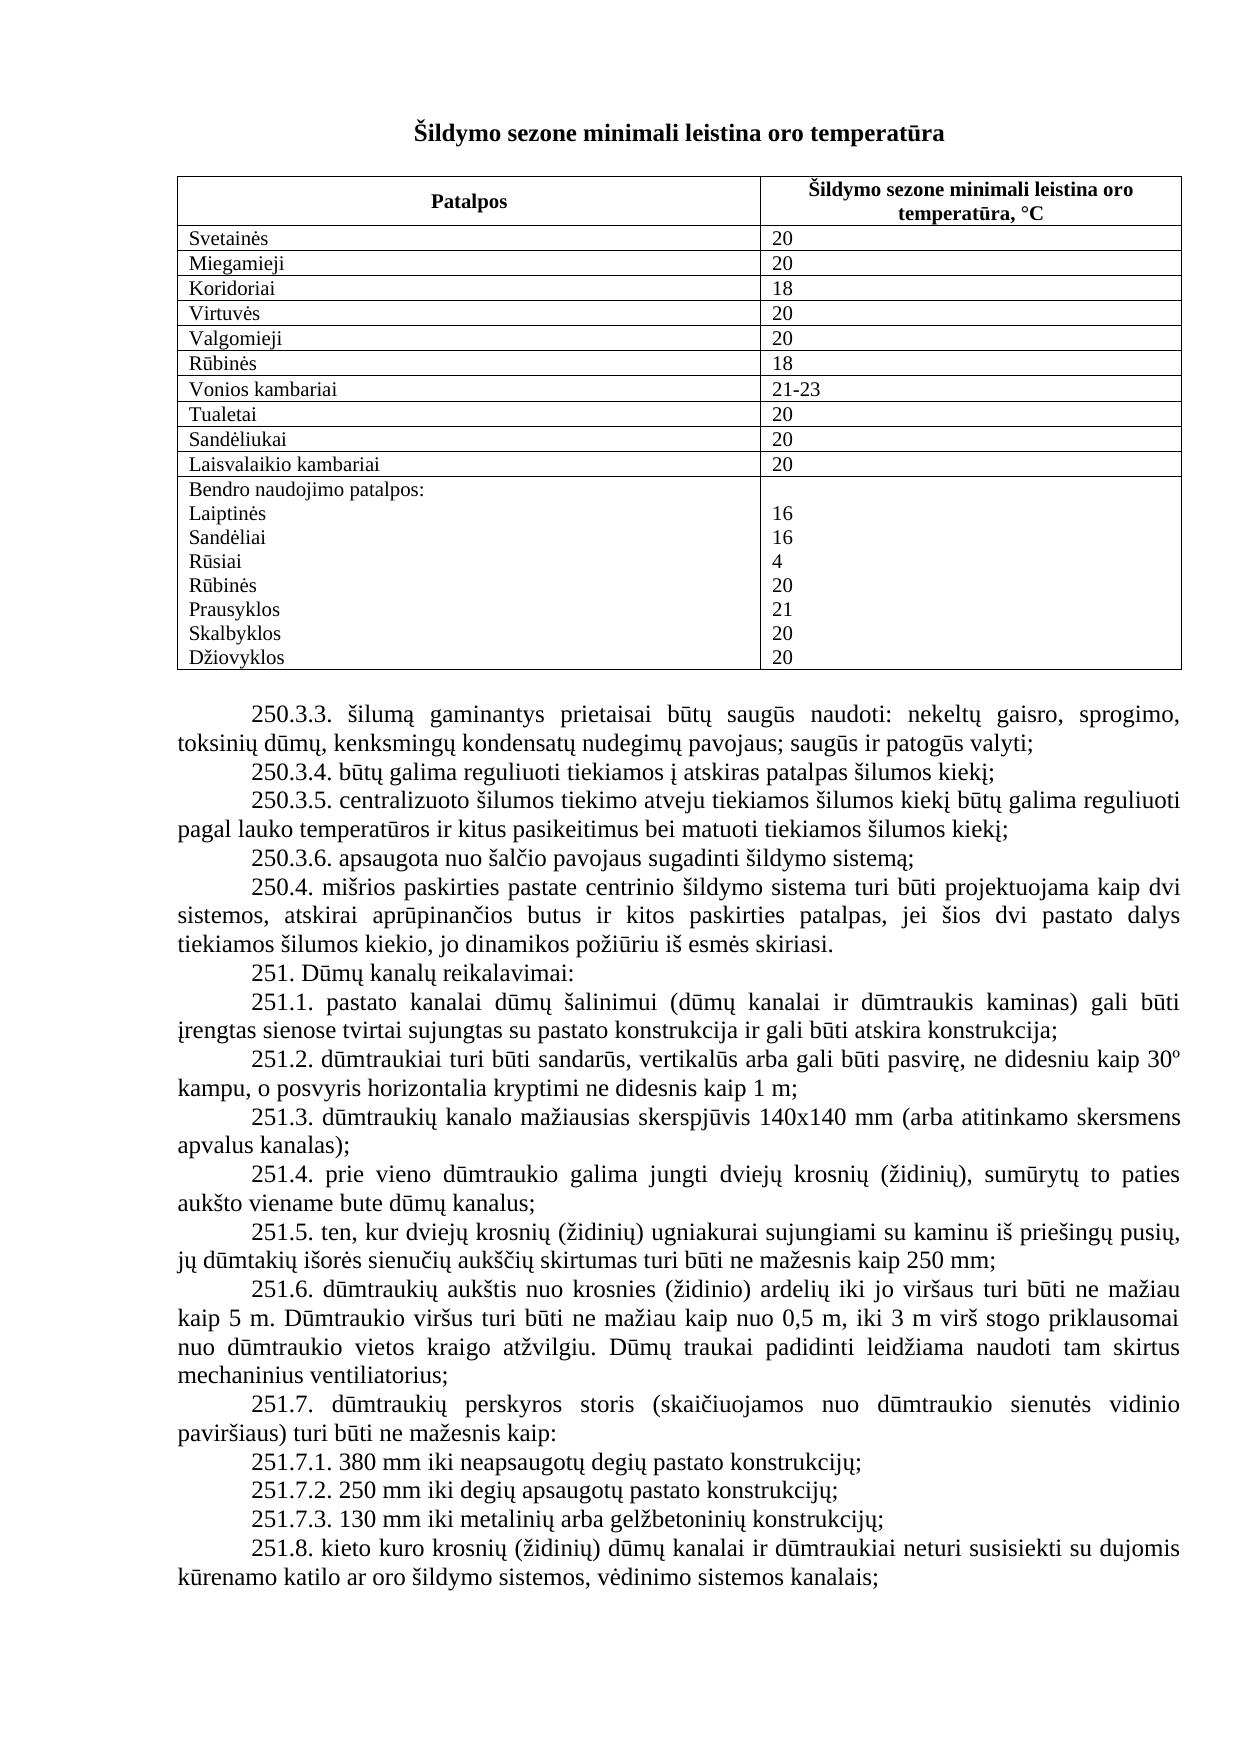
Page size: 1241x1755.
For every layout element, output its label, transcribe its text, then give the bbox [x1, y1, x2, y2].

table_cell 20 [761, 251, 1181, 275]
table_cell Bendro naudojimo patalpos: Laiptinės Sandėliai Rūsiai Rūbinės Prausyklos Skalbyklos Džiovyklos [178, 477, 760, 669]
table_cell Valgomieji [178, 326, 760, 350]
text 251.7.1. 380 mm iki neapsaugotų degių pastato konstrukcijų; [177, 1447, 1181, 1475]
table_cell 20 [761, 402, 1181, 426]
table_cell Tualetai [178, 402, 760, 426]
text 250.4. mišrios paskirties pastate centrinio šildymo sistema turi būti projektuojama kaip dvi sistemos, atskirai aprūpinančios butus ir kitos paskirties patalpas, jei šios dvi pastato dalys tiekiamos šilumos kiekio, jo dinamikos požiūriu iš esmės skiriasi. [177, 872, 1181, 958]
text 251.1. pastato kanalai dūmų šalinimui (dūmų kanalai ir dūmtraukis kaminas) gali būti įrengtas sienose tvirtai sujungtas su pastato konstrukcija ir gali būti atskira konstrukcija; [177, 987, 1181, 1044]
text 250.3.3. šilumą gaminantys prietaisai būtų saugūs naudoti: nekeltų gaisro, sprogimo, toksinių dūmų, kenksmingų kondensatų nudegimų pavojaus; saugūs ir patogūs valyti; [177, 699, 1181, 757]
table_cell Miegamieji [178, 251, 760, 275]
table_cell 20 [761, 301, 1181, 325]
text Šildymo sezone minimali leistina oro temperatūra [177, 118, 1181, 147]
table_header Patalpos [178, 177, 760, 225]
table_cell Rūbinės [178, 351, 760, 375]
table_cell Svetainės [178, 226, 760, 250]
table_cell Sandėliukai [178, 427, 760, 451]
text 251.8. kieto kuro krosnių (židinių) dūmų kanalai ir dūmtraukiai neturi susisiekti su dujomis kūrenamo katilo ar oro šildymo sistemos, vėdinimo sistemos kanalais; [177, 1533, 1181, 1590]
table_cell Laisvalaikio kambariai [178, 452, 760, 476]
table_cell Koridoriai [178, 276, 760, 300]
text 251.2. dūmtraukiai turi būti sandarūs, vertikalūs arba gali būti pasvirę, ne didesniu kaip 30º kampu, o posvyris horizontalia kryptimi ne didesnis kaip 1 m; [177, 1044, 1181, 1102]
table_cell 18 [761, 351, 1181, 375]
table_cell Vonios kambariai [178, 376, 760, 401]
text 250.3.4. būtų galima reguliuoti tiekiamos į atskiras patalpas šilumos kiekį; [177, 757, 1181, 785]
table_cell 20 [761, 226, 1181, 250]
text 250.3.5. centralizuoto šilumos tiekimo atveju tiekiamos šilumos kiekį būtų galima reguliuoti pagal lauko temperatūros ir kitus pasikeitimus bei matuoti tiekiamos šilumos kiekį; [177, 785, 1181, 843]
text 251.7.2. 250 mm iki degių apsaugotų pastato konstrukcijų; [177, 1475, 1181, 1504]
text 251. Dūmų kanalų reikalavimai: [177, 958, 1181, 987]
table_cell 18 [761, 276, 1181, 300]
text 251.4. prie vieno dūmtraukio galima jungti dviejų krosnių (židinių), sumūrytų to paties aukšto viename bute dūmų kanalus; [177, 1159, 1181, 1217]
text 251.5. ten, kur dviejų krosnių (židinių) ugniakurai sujungiami su kaminu iš priešingų pusių, jų dūmtakių išorės sienučių aukščių skirtumas turi būti ne mažesnis kaip 250 mm; [177, 1217, 1181, 1274]
table_cell Virtuvės [178, 301, 760, 325]
table_cell 20 [761, 427, 1181, 451]
text 251.6. dūmtraukių aukštis nuo krosnies (židinio) ardelių iki jo viršaus turi būti ne mažiau kaip 5 m. Dūmtraukio viršus turi būti ne mažiau kaip nuo 0,5 m, iki 3 m virš stogo priklausomai nuo dūmtraukio vietos kraigo atžvilgiu. Dūmų traukai padidinti leidžiama naudoti tam skirtus mechaninius ventiliatorius; [177, 1274, 1181, 1389]
text 250.3.6. apsaugota nuo šalčio pavojaus sugadinti šildymo sistemą; [177, 843, 1181, 872]
text 251.7. dūmtraukių perskyros storis (skaičiuojamos nuo dūmtraukio sienutės vidinio paviršiaus) turi būti ne mažesnis kaip: [177, 1389, 1181, 1447]
table_cell 16 16 4 20 21 20 20 [761, 477, 1181, 669]
table_cell 20 [761, 452, 1181, 476]
table_header Šildymo sezone minimali leistina oro temperatūra, °C [761, 177, 1181, 225]
text 251.3. dūmtraukių kanalo mažiausias skerspjūvis 140x140 mm (arba atitinkamo skersmens apvalus kanalas); [177, 1102, 1181, 1159]
table_cell 21-23 [761, 376, 1181, 401]
text 251.7.3. 130 mm iki metalinių arba gelžbetoninių konstrukcijų; [177, 1504, 1181, 1533]
table_cell 20 [761, 326, 1181, 350]
